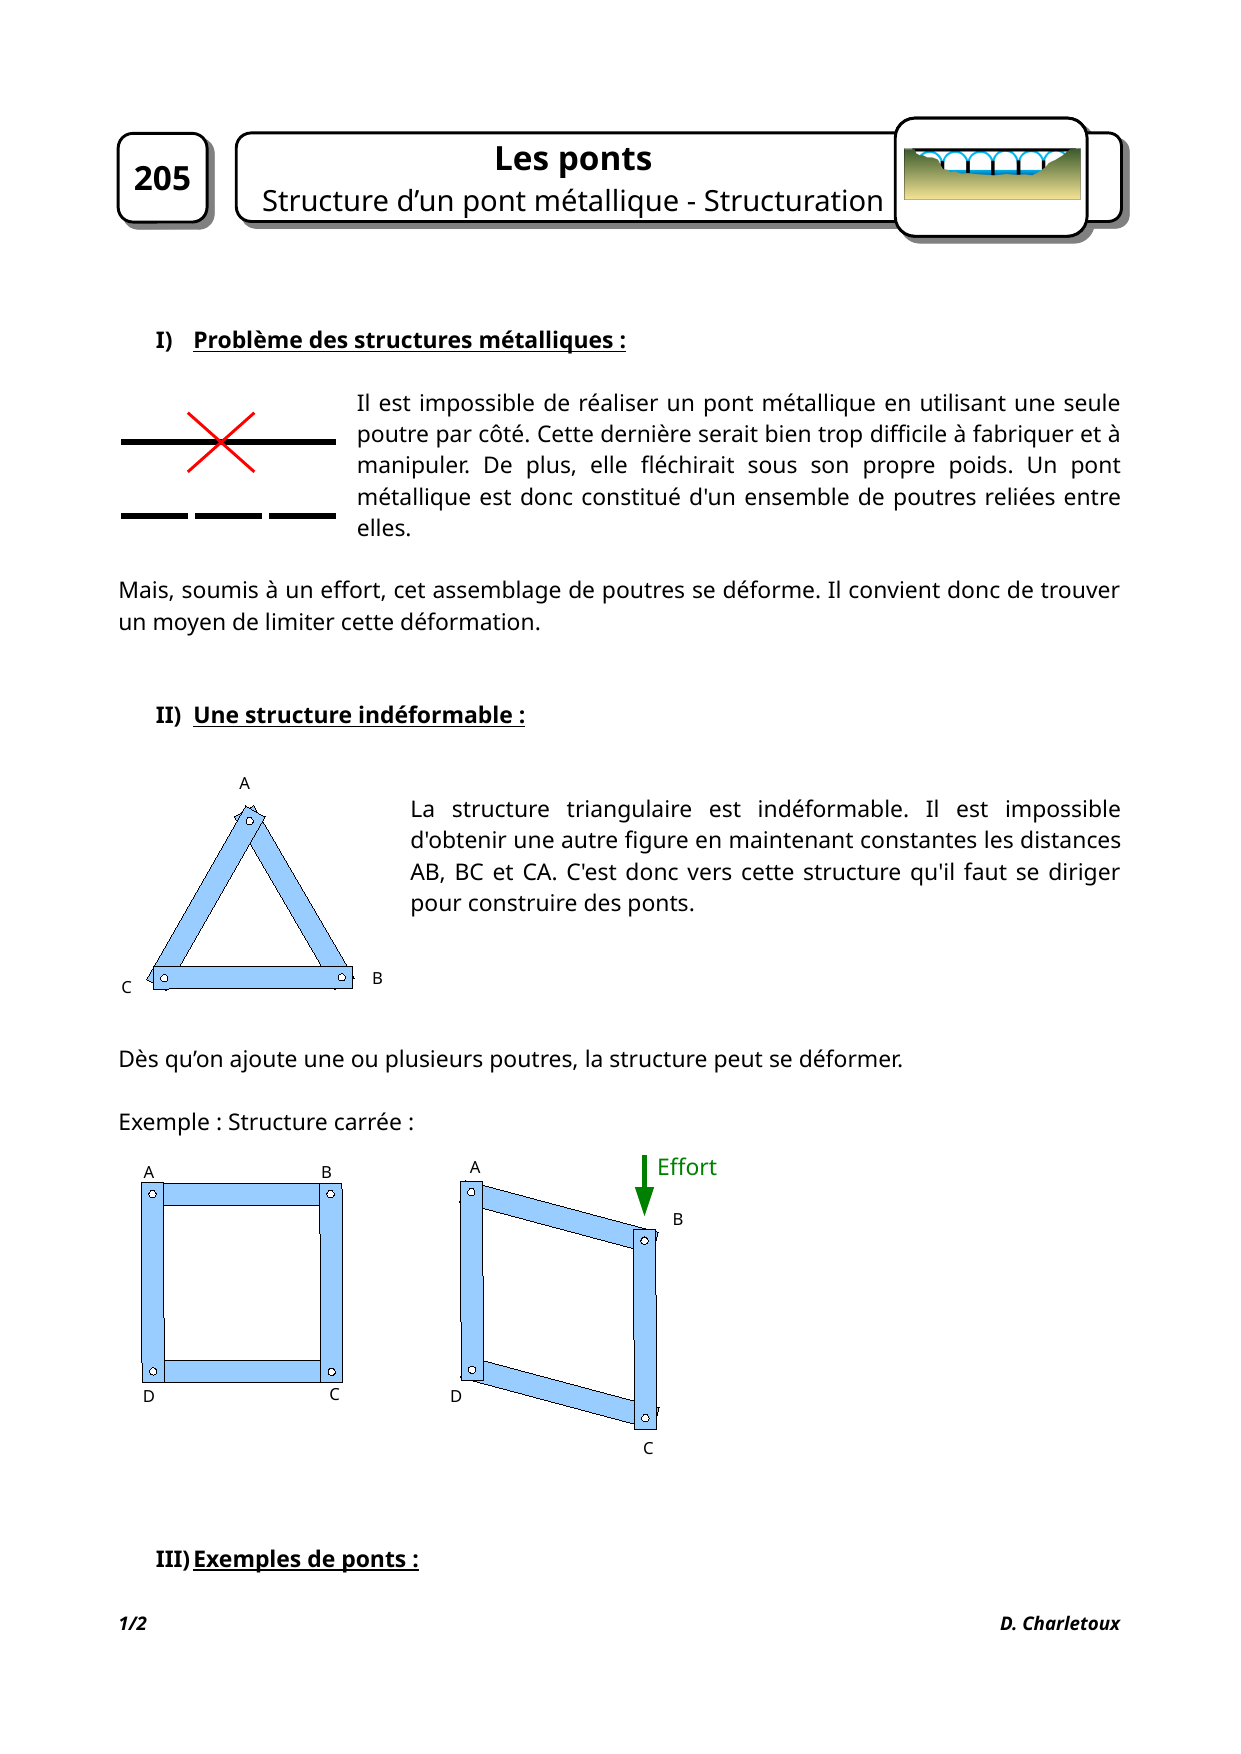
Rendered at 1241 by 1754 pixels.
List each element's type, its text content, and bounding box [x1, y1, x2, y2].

text Dès qu’on ajoute une ou plusieurs poutres, la structure peut se déformer. [118, 1043, 1122, 1074]
list Une structure indéformable : [156, 699, 1122, 731]
text Mais, soumis à un effort, cet assemblage de poutres se déforme. Il convient donc de trouver un moyen de limiter cette déformation. [118, 574, 1122, 637]
text Il est impossible de réaliser un pont métallique en utilisant une seule poutre par côté. Cette dernière serait bien trop difficile à fabriquer et à manipuler. De plus, elle fléchirait sous son propre poids. Un pont métallique est donc constitué d'un ensemble de poutres reliées entre elles. [118, 387, 1122, 543]
text La structure triangulaire est indéformable. Il est impossible d'obtenir une autre figure en maintenant constantes les distances AB, BC et CA. C'est donc vers cette structure qu'il faut se diriger pour construire des ponts. [118, 793, 1122, 918]
list Exemples de ponts : [156, 1543, 1122, 1574]
picture [903, 147, 1081, 200]
text Exemple : Structure carrée : [118, 1106, 1122, 1137]
list Problème des structures métalliques : [156, 324, 1122, 356]
